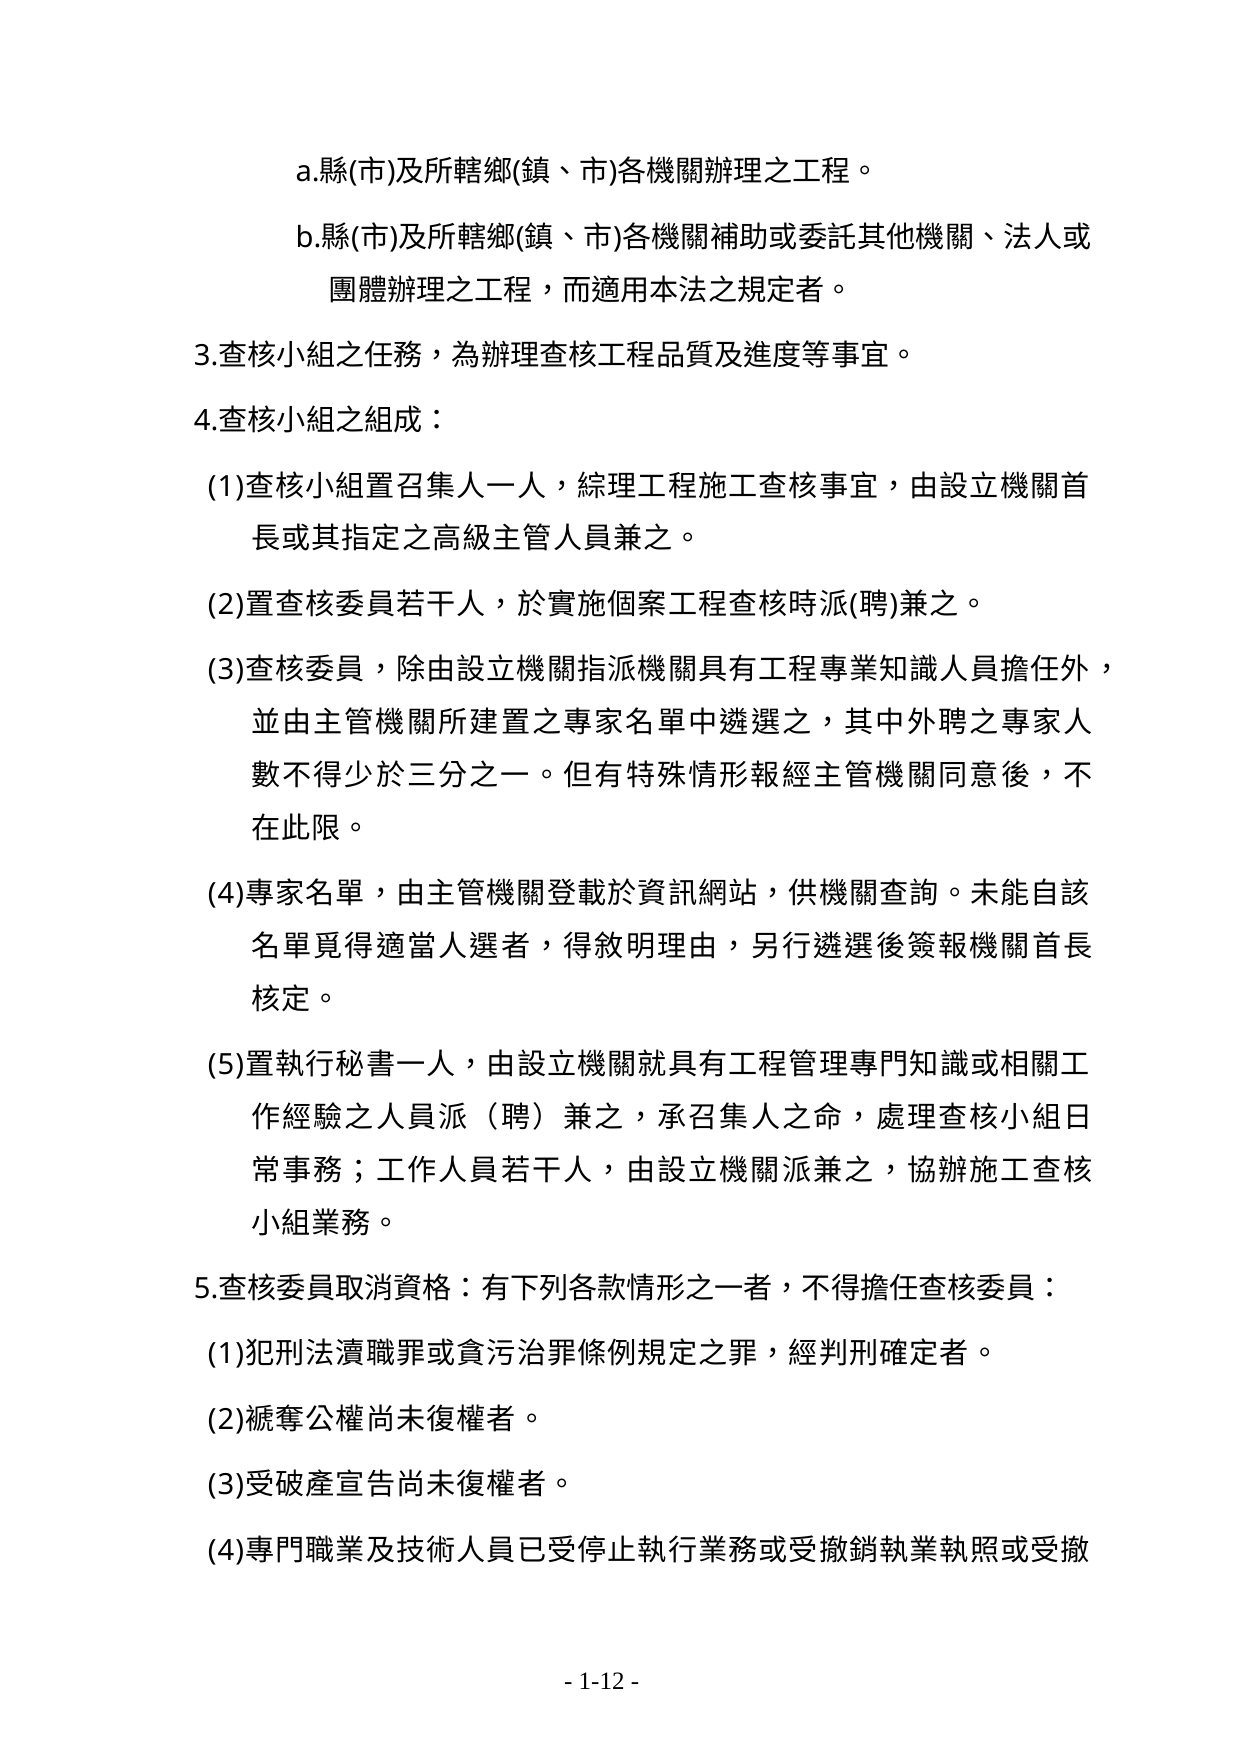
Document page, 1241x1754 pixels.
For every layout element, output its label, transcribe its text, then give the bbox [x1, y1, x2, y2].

text (2)褫奪公權尚未復權者。 [208, 1395, 1092, 1438]
text 4.查核小組之組成： [194, 397, 1092, 439]
text (4)專門職業及技術人員已受停止執行業務或受撤銷執業執照或受撤 [208, 1526, 1092, 1569]
text a.縣(市)及所轄鄉(鎮、市)各機關辦理之工程。 [295, 148, 1092, 190]
text (3)查核委員，除由設立機關指派機關具有工程專業知識人員擔任外，並由主管機關所建置之專家名單中遴選之，其中外聘之專家人數不得少於三分之一。但有特殊情形報經主管機關同意後，不在此限。 [208, 646, 1092, 847]
text b.縣(市)及所轄鄉(鎮、市)各機關補助或委託其他機關、法人或團體辦理之工程，而適用本法之規定者。 [295, 213, 1092, 308]
text (2)置查核委員若干人，於實施個案工程查核時派(聘)兼之。 [208, 580, 1092, 623]
text (1)犯刑法瀆職罪或貪污治罪條例規定之罪，經判刑確定者。 [208, 1330, 1092, 1372]
text (1)查核小組置召集人一人，綜理工程施工查核事宜，由設立機關首長或其指定之高級主管人員兼之。 [208, 462, 1092, 557]
text 3.查核小組之任務，為辦理查核工程品質及進度等事宜。 [194, 331, 1092, 374]
text (5)置執行秘書一人，由設立機關就具有工程管理專門知識或相關工作經驗之人員派（聘）兼之，承召集人之命，處理查核小組日常事務；工作人員若干人，由設立機關派兼之，協辦施工查核小組業務。 [208, 1041, 1092, 1242]
text 5.查核委員取消資格：有下列各款情形之一者，不得擔任查核委員： [194, 1264, 1092, 1307]
text (3)受破產宣告尚未復權者。 [208, 1461, 1092, 1503]
text (4)專家名單，由主管機關登載於資訊網站，供機關查詢。未能自該名單覓得適當人選者，得敘明理由，另行遴選後簽報機關首長核定。 [208, 870, 1092, 1018]
